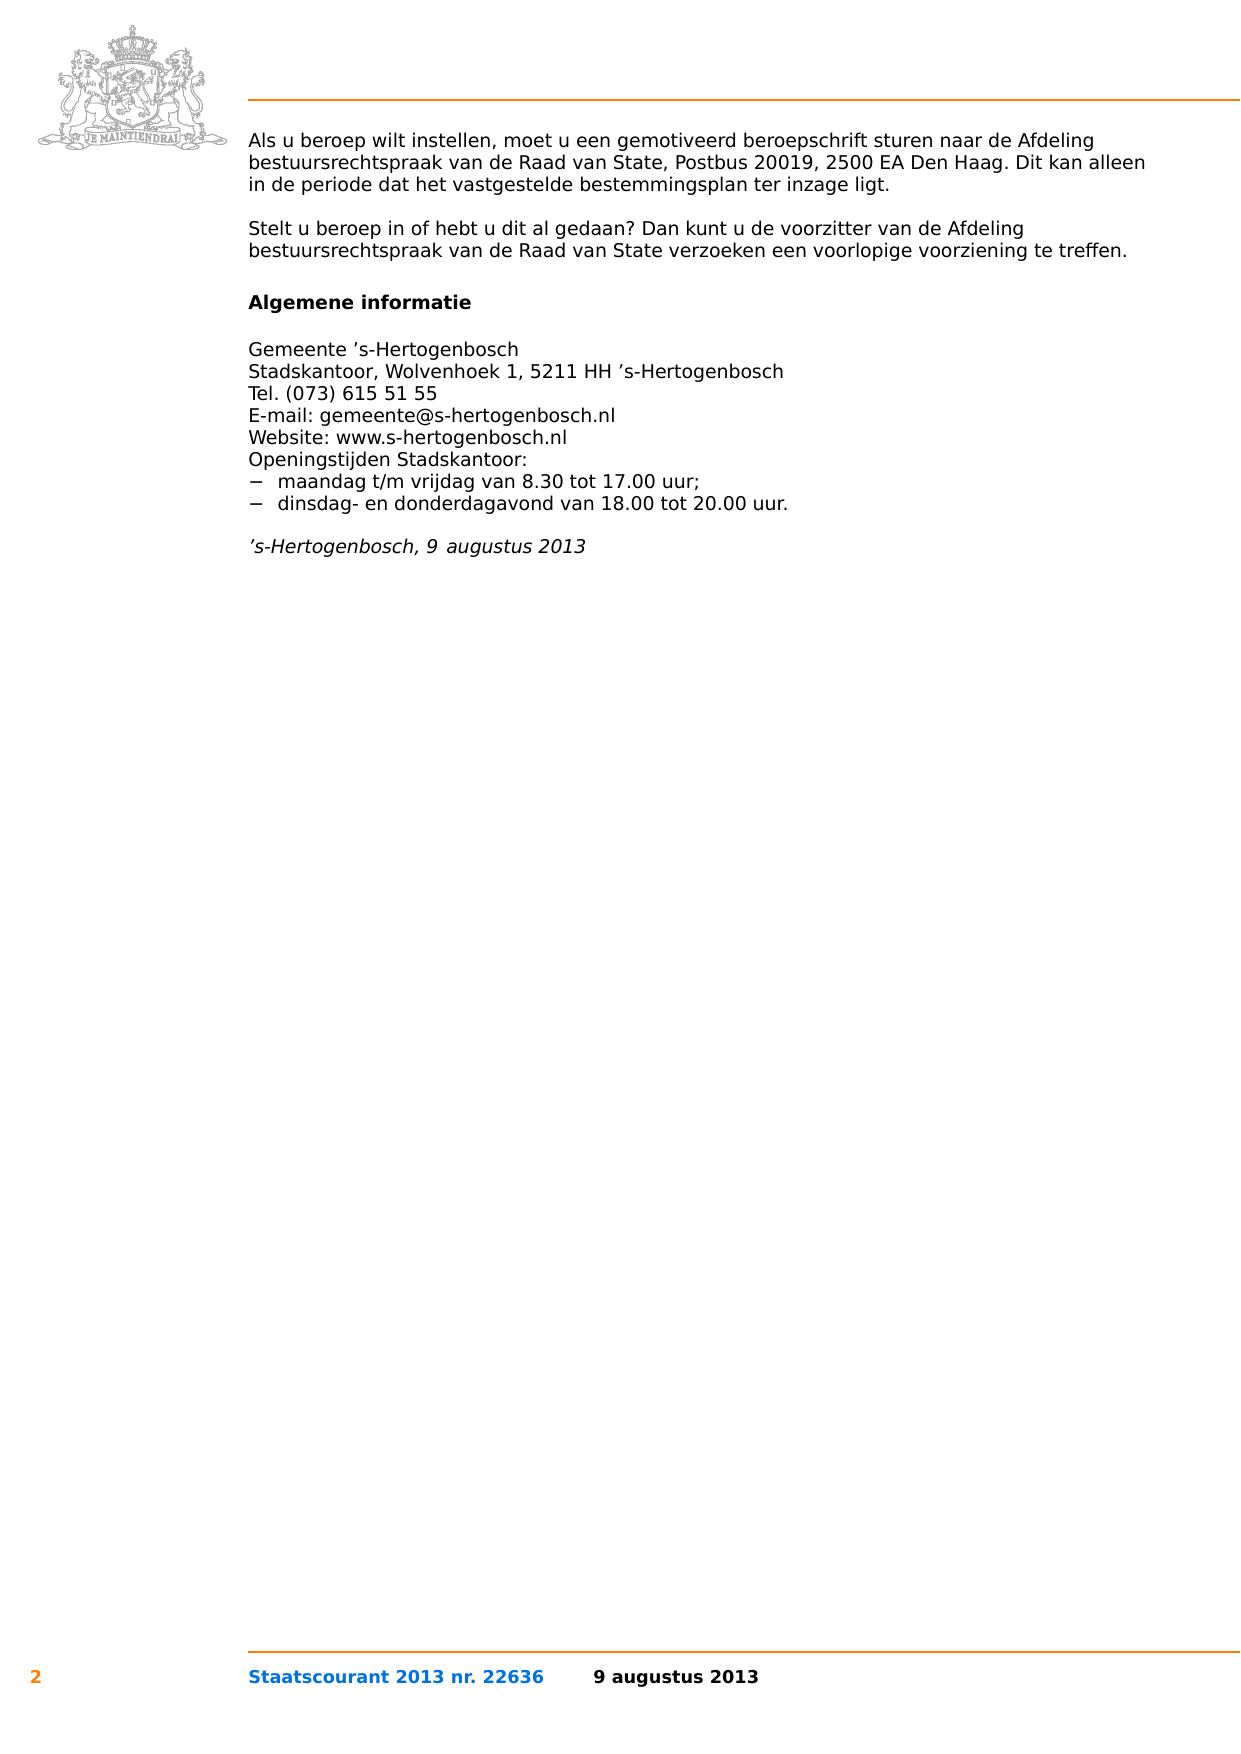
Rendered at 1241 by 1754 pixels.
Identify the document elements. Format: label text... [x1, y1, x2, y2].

text ’s-Hertogenbosch, 9 augustus 2013 [248, 536, 1163, 558]
subtitle Algemene informatie [248, 292, 1163, 314]
text Tel. (073) 615 51 55 [248, 383, 1163, 404]
text E-mail: gemeente@s-hertogenbosch.nl [248, 404, 1163, 427]
text Openingstijden Stadskantoor: [248, 448, 1163, 471]
text Gemeente ’s-Hertogenbosch [248, 339, 1163, 361]
text Als u beroep wilt instellen, moet u een gemotiveerd beroepschrift sturen naar de Afdeling bestuursrechtspraak van de Raad van State, Postbus 20019, 2500 EA Den Haag. Dit kan alleen in de periode dat het vastgestelde bestemmingsplan ter inzage ligt. [248, 130, 1163, 196]
picture [38, 25, 227, 150]
text Stelt u beroep in of hebt u dit al gedaan? Dan kunt u de voorzitter van de Afdeling bestuursrechtspraak van de Raad van State verzoeken een voorlopige voorziening te treffen. [248, 218, 1163, 262]
text − dinsdag- en donderdagavond van 18.00 tot 20.00 uur. [248, 492, 1163, 514]
text − maandag t/m vrijdag van 8.30 tot 17.00 uur; [248, 471, 1163, 492]
text Stadskantoor, Wolvenhoek 1, 5211 HH ’s-Hertogenbosch [248, 361, 1163, 383]
text Website: www.s-hertogenbosch.nl [248, 427, 1163, 448]
